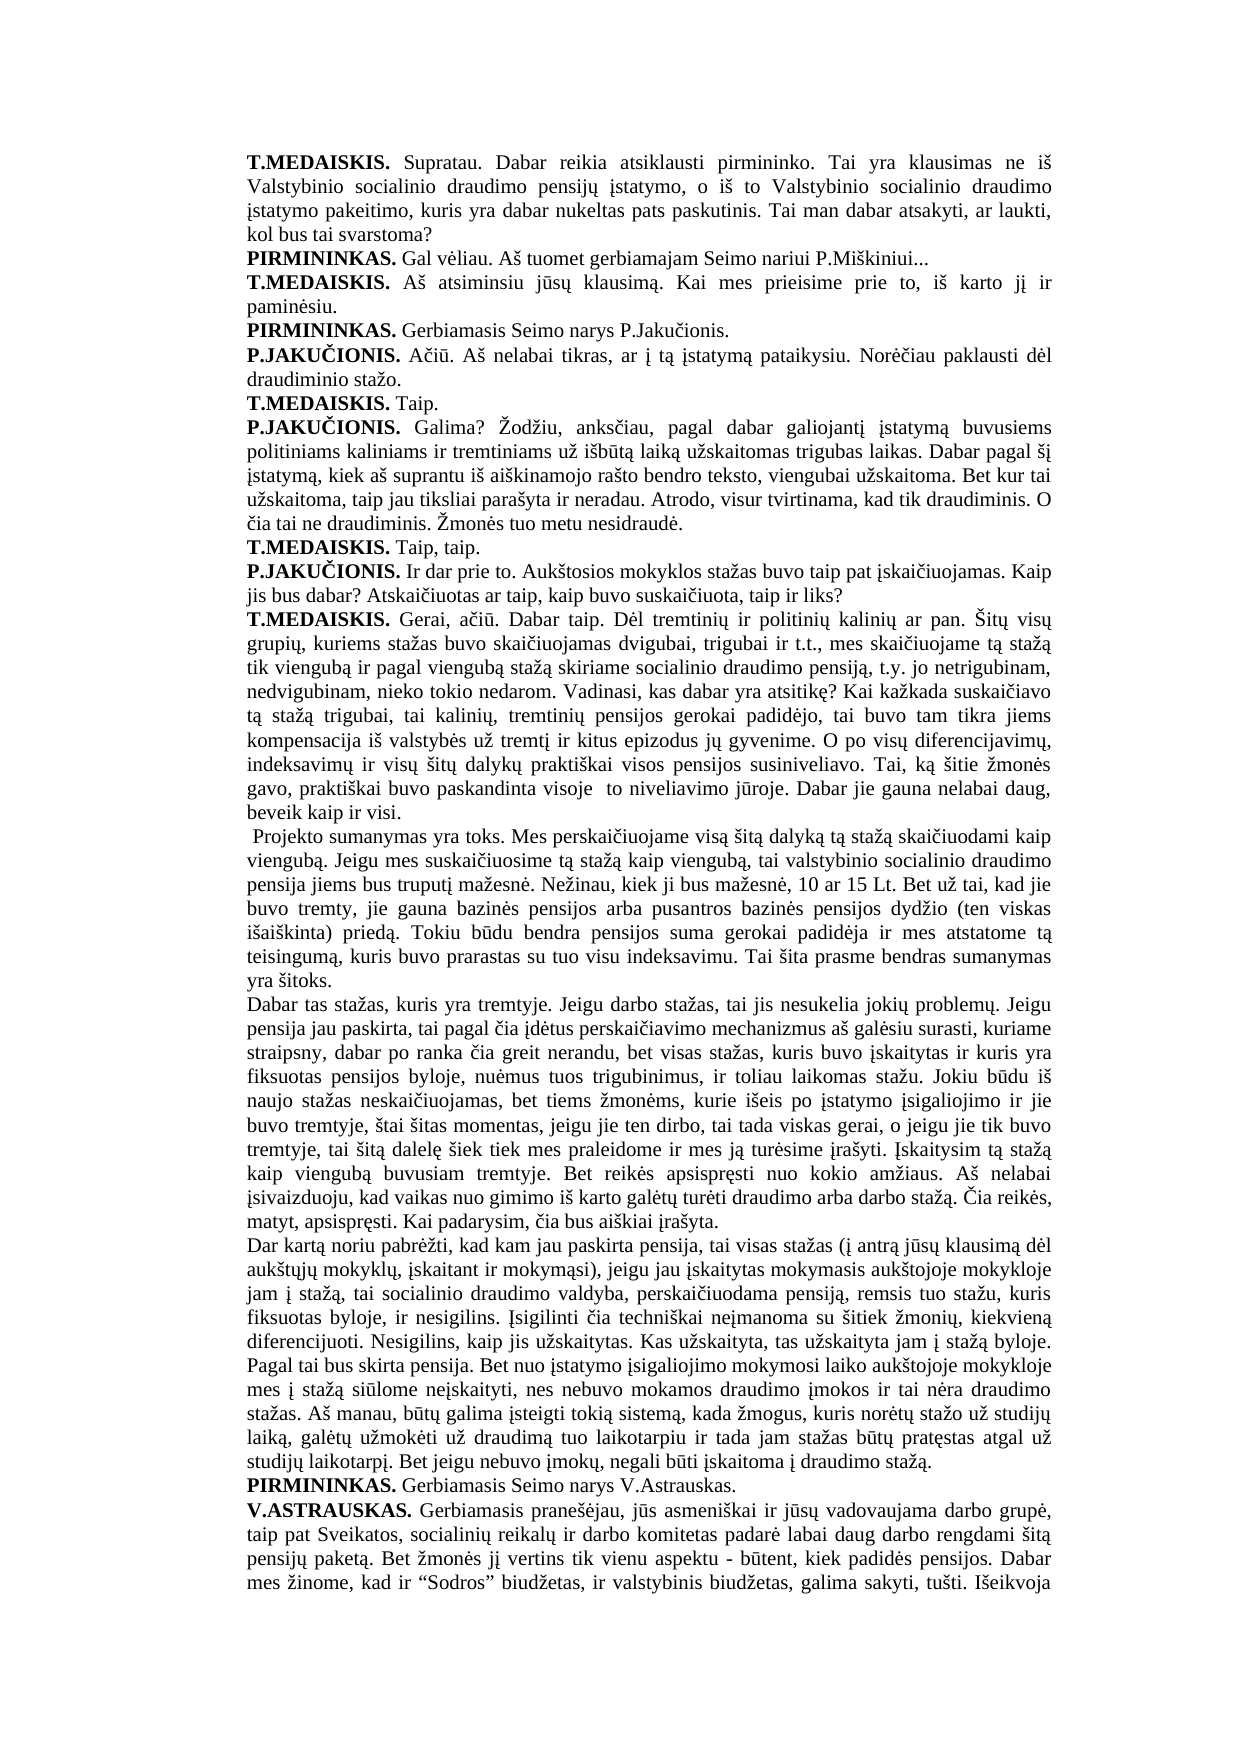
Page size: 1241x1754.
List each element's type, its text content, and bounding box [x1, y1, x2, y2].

text Dar kartą noriu pabrėžti, kad kam jau paskirta pensija, tai visas stažas (į antrą jūsų klausimą dėl aukštųjų mokyklų, įskaitant ir mokymąsi), jeigu jau įskaitytas mokymasis aukštojoje mokykloje jam į stažą, tai socialinio draudimo valdyba, perskaičiuodama pensiją, remsis tuo stažu, kuris fiksuotas byloje, ir nesigilins. Įsigilinti čia techniškai neįmanoma su šitiek žmonių, kiekvieną diferencijuoti. Nesigilins, kaip jis užskaitytas. Kas užskaityta, tas užskaityta jam į stažą byloje. Pagal tai bus skirta pensija. Bet nuo įstatymo įsigaliojimo mokymosi laiko aukštojoje mokykloje mes į stažą siūlome neįskaityti, nes nebuvo mokamos draudimo įmokos ir tai nėra draudimo stažas. Aš manau, būtų galima įsteigti tokią sistemą, kada žmogus, kuris norėtų stažo už studijų laiką, galėtų užmokėti už draudimą tuo laikotarpiu ir tada jam stažas būtų pratęstas atgal už studijų laikotarpį. Bet jeigu nebuvo įmokų, negali būti įskaitoma į draudimo stažą. [247, 1233, 1053, 1473]
text T.MEDAISKIS. Taip. [247, 391, 1053, 415]
text P.JAKUČIONIS. Galima? Žodžiu, anksčiau, pagal dabar galiojantį įstatymą buvusiems politiniams kaliniams ir tremtiniams už išbūtą laiką užskaitomas trigubas laikas. Dabar pagal šį įstatymą, kiek aš suprantu iš aiškinamojo rašto bendro teksto, viengubai užskaitoma. Bet kur tai užskaitoma, taip jau tiksliai parašyta ir neradau. Atrodo, visur tvirtinama, kad tik draudiminis. O čia tai ne draudiminis. Žmonės tuo metu nesidraudė. [247, 415, 1053, 535]
text Projekto sumanymas yra toks. Mes perskaičiuojame visą šitą dalyką tą stažą skaičiuodami kaip viengubą. Jeigu mes suskaičiuosime tą stažą kaip viengubą, tai valstybinio socialinio draudimo pensija jiems bus truputį mažesnė. Nežinau, kiek ji bus mažesnė, 10 ar 15 Lt. Bet už tai, kad jie buvo tremty, jie gauna bazinės pensijos arba pusantros bazinės pensijos dydžio (ten viskas išaiškinta) priedą. Tokiu būdu bendra pensijos suma gerokai padidėja ir mes atstatome tą teisingumą, kuris buvo prarastas su tuo visu indeksavimu. Tai šita prasme bendras sumanymas yra šitoks. [247, 824, 1053, 992]
text PIRMININKAS. Gerbiamasis Seimo narys P.Jakučionis. [247, 318, 1053, 342]
text P.JAKUČIONIS. Ačiū. Aš nelabai tikras, ar į tą įstatymą pataikysiu. Norėčiau paklausti dėl draudiminio stažo. [247, 342, 1053, 391]
text PIRMININKAS. Gerbiamasis Seimo narys V.Astrauskas. [247, 1473, 1053, 1497]
text V.ASTRAUSKAS. Gerbiamasis pranešėjau, jūs asmeniškai ir jūsų vadovaujama darbo grupė, taip pat Sveikatos, socialinių reikalų ir darbo komitetas padarė labai daug darbo rengdami šitą pensijų paketą. Bet žmonės jį vertins tik vienu aspektu - būtent, kiek padidės pensijos. Dabar mes žinome, kad ir “Sodros” biudžetas, ir valstybinis biudžetas, galima sakyti, tušti. Išeikvoja [247, 1497, 1053, 1594]
text Dabar tas stažas, kuris yra tremtyje. Jeigu darbo stažas, tai jis nesukelia jokių problemų. Jeigu pensija jau paskirta, tai pagal čia įdėtus perskaičiavimo mechanizmus aš galėsiu surasti, kuriame straipsny, dabar po ranka čia greit nerandu, bet visas stažas, kuris buvo įskaitytas ir kuris yra fiksuotas pensijos byloje, nuėmus tuos trigubinimus, ir toliau laikomas stažu. Jokiu būdu iš naujo stažas neskaičiuojamas, bet tiems žmonėms, kurie išeis po įstatymo įsigaliojimo ir jie buvo tremtyje, štai šitas momentas, jeigu jie ten dirbo, tai tada viskas gerai, o jeigu jie tik buvo tremtyje, tai šitą dalelę šiek tiek mes praleidome ir mes ją turėsime įrašyti. Įskaitysim tą stažą kaip viengubą buvusiam tremtyje. Bet reikės apsispręsti nuo kokio amžiaus. Aš nelabai įsivaizduoju, kad vaikas nuo gimimo iš karto galėtų turėti draudimo arba darbo stažą. Čia reikės, matyt, apsispręsti. Kai padarysim, čia bus aiškiai įrašyta. [247, 992, 1053, 1233]
text T.MEDAISKIS. Supratau. Dabar reikia atsiklausti pirmininko. Tai yra klausimas ne iš Valstybinio socialinio draudimo pensijų įstatymo, o iš to Valstybinio socialinio draudimo įstatymo pakeitimo, kuris yra dabar nukeltas pats paskutinis. Tai man dabar atsakyti, ar laukti, kol bus tai svarstoma? [247, 150, 1053, 246]
text T.MEDAISKIS. Taip, taip. [247, 535, 1053, 559]
text P.JAKUČIONIS. Ir dar prie to. Aukštosios mokyklos stažas buvo taip pat įskaičiuojamas. Kaip jis bus dabar? Atskaičiuotas ar taip, kaip buvo suskaičiuota, taip ir liks? [247, 559, 1053, 607]
text T.MEDAISKIS. Aš atsiminsiu jūsų klausimą. Kai mes prieisime prie to, iš karto jį ir paminėsiu. [247, 270, 1053, 318]
text T.MEDAISKIS. Gerai, ačiū. Dabar taip. Dėl tremtinių ir politinių kalinių ar pan. Šitų visų grupių, kuriems stažas buvo skaičiuojamas dvigubai, trigubai ir t.t., mes skaičiuojame tą stažą tik viengubą ir pagal viengubą stažą skiriame socialinio draudimo pensiją, t.y. jo netrigubinam, nedvigubinam, nieko tokio nedarom. Vadinasi, kas dabar yra atsitikę? Kai kažkada suskaičiavo tą stažą trigubai, tai kalinių, tremtinių pensijos gerokai padidėjo, tai buvo tam tikra jiems kompensacija iš valstybės už tremtį ir kitus epizodus jų gyvenime. O po visų diferencijavimų, indeksavimų ir visų šitų dalykų praktiškai visos pensijos susiniveliavo. Tai, ką šitie žmonės gavo, praktiškai buvo paskandinta visoje to niveliavimo jūroje. Dabar jie gauna nelabai daug, beveik kaip ir visi. [247, 607, 1053, 824]
text PIRMININKAS. Gal vėliau. Aš tuomet gerbiamajam Seimo nariui P.Miškiniui... [247, 246, 1053, 270]
